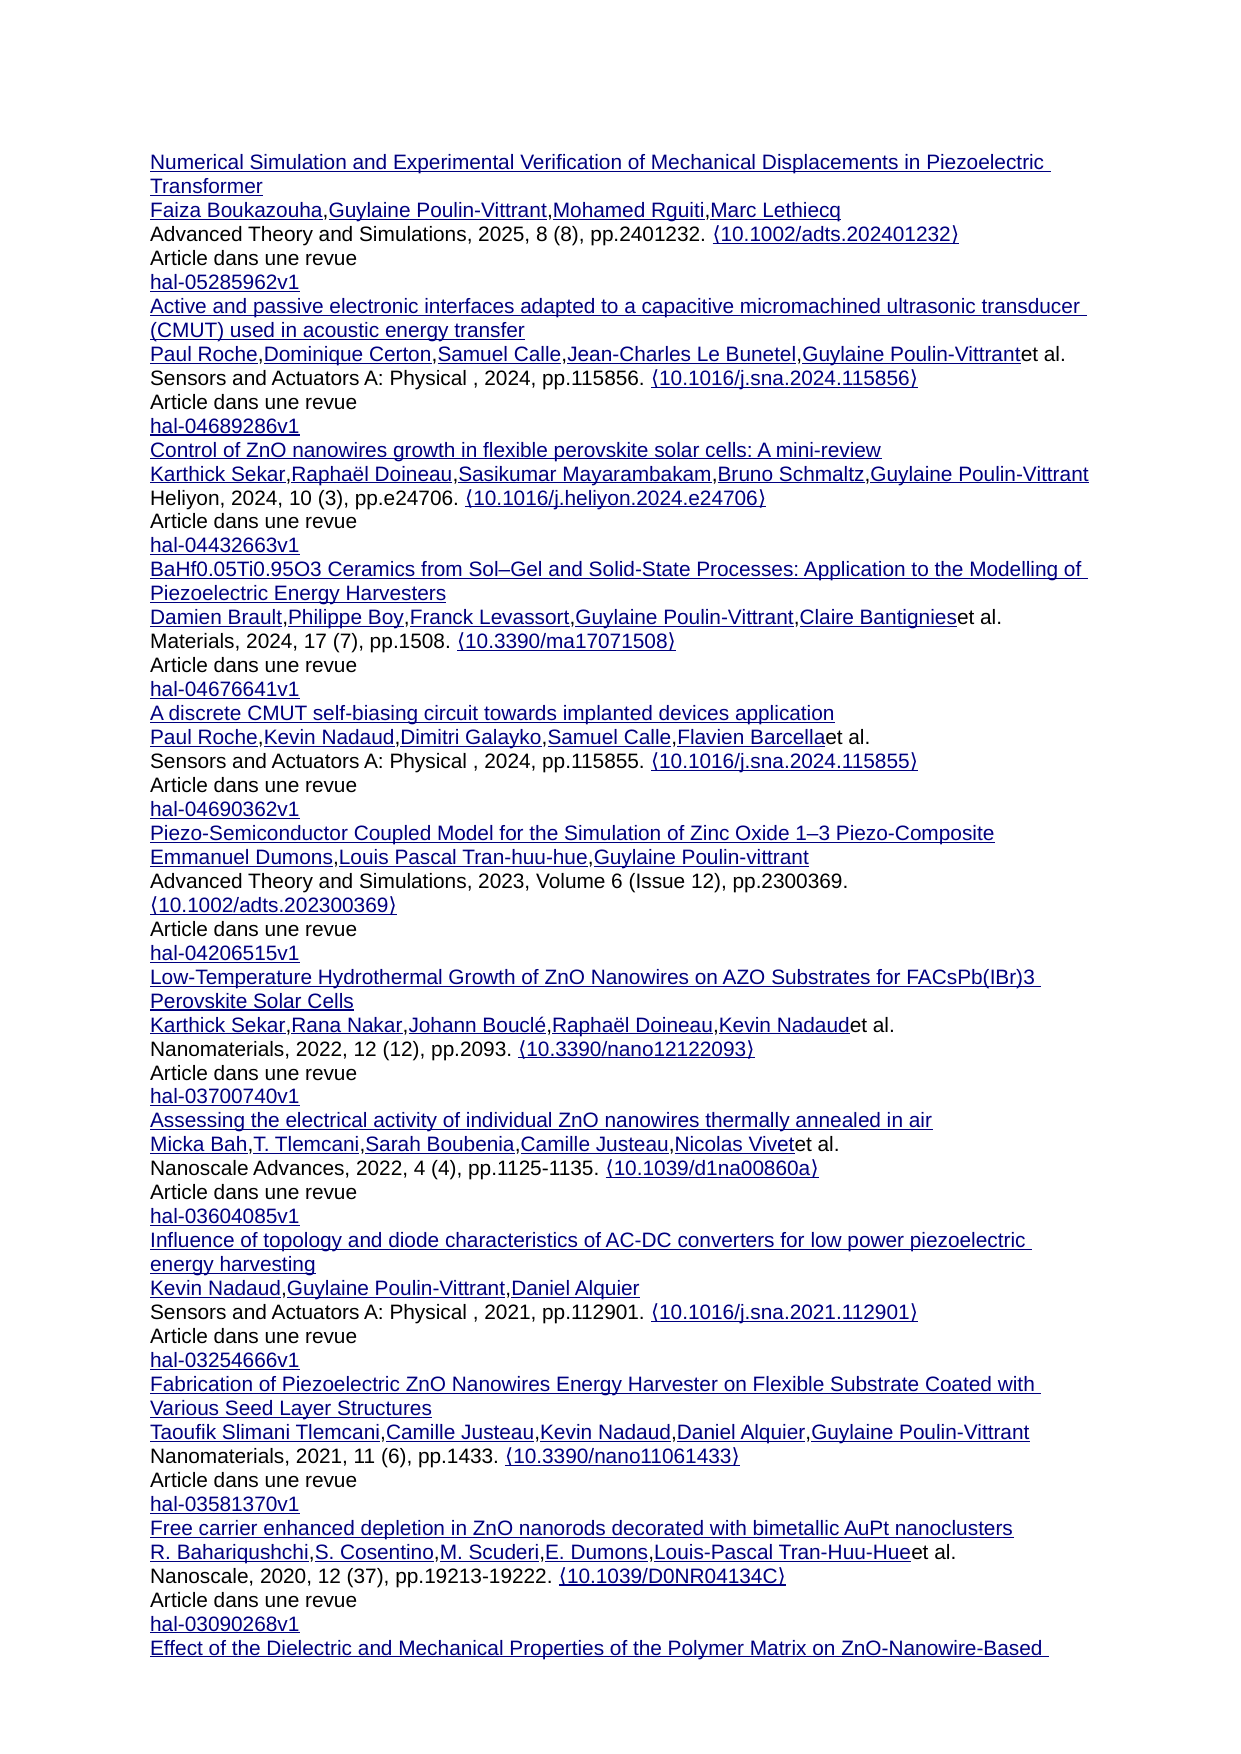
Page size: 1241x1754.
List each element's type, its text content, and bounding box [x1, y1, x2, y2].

table_cell Free carrier enhanced depletion in ZnO nanorods decorated with bimetallic AuPt nanoclusters R. Bahariqushchi,S. Cosentino,M. Scuderi,E. Dumons,Louis-Pascal Tran-Huu-Hueet al. Nanoscale, 2020, 12 (37), pp.19213-19222. ⟨10.1039/D0NR04134C⟩ Article dans une revue hal-03090268v1 [150, 1516, 1090, 1635]
table_cell Assessing the electrical activity of individual ZnO nanowires thermally annealed in air Micka Bah,T. Tlemcani,Sarah Boubenia,Camille Justeau,Nicolas Vivetet al. Nanoscale Advances, 2022, 4 (4), pp.1125-1135. ⟨10.1039/d1na00860a⟩ Article dans une revue hal-03604085v1 [150, 1108, 1090, 1228]
table_cell Low-Temperature Hydrothermal Growth of ZnO Nanowires on AZO Substrates for FACsPb(IBr)3 Perovskite Solar Cells Karthick Sekar,Rana Nakar,Johann Bouclé,Raphaël Doineau,Kevin Nadaudet al. Nanomaterials, 2022, 12 (12), pp.2093. ⟨10.3390/nano12122093⟩ Article dans une revue hal-03700740v1 [150, 965, 1090, 1108]
table_cell Fabrication of Piezoelectric ZnO Nanowires Energy Harvester on Flexible Substrate Coated with Various Seed Layer Structures Taoufik Slimani Tlemcani,Camille Justeau,Kevin Nadaud,Daniel Alquier,Guylaine Poulin-Vittrant Nanomaterials, 2021, 11 (6), pp.1433. ⟨10.3390/nano11061433⟩ Article dans une revue hal-03581370v1 [150, 1372, 1090, 1516]
table_cell BaHf0.05Ti0.95O3 Ceramics from Sol–Gel and Solid-State Processes: Application to the Modelling of Piezoelectric Energy Harvesters Damien Brault,Philippe Boy,Franck Levassort,Guylaine Poulin-Vittrant,Claire Bantignieset al. Materials, 2024, 17 (7), pp.1508. ⟨10.3390/ma17071508⟩ Article dans une revue hal-04676641v1 [150, 557, 1090, 701]
table_cell Influence of topology and diode characteristics of AC-DC converters for low power piezoelectric energy harvesting Kevin Nadaud,Guylaine Poulin-Vittrant,Daniel Alquier Sensors and Actuators A: Physical , 2021, pp.112901. ⟨10.1016/j.sna.2021.112901⟩ Article dans une revue hal-03254666v1 [150, 1228, 1090, 1372]
table_cell Piezo‐Semiconductor Coupled Model for the Simulation of Zinc Oxide 1–3 Piezo‐Composite Emmanuel Dumons,Louis Pascal Tran‐huu‐hue,Guylaine Poulin‐vittrant Advanced Theory and Simulations, 2023, Volume 6 (Issue 12), pp.2300369. ⟨10.1002/adts.202300369⟩ Article dans une revue hal-04206515v1 [150, 821, 1090, 964]
table_cell A discrete CMUT self-biasing circuit towards implanted devices application Paul Roche,Kevin Nadaud,Dimitri Galayko,Samuel Calle,Flavien Barcellaet al. Sensors and Actuators A: Physical , 2024, pp.115855. ⟨10.1016/j.sna.2024.115855⟩ Article dans une revue hal-04690362v1 [150, 701, 1090, 821]
table_cell Numerical Simulation and Experimental Verification of Mechanical Displacements in Piezoelectric Transformer Faiza Boukazouha,Guylaine Poulin-Vittrant,Mohamed Rguiti,Marc Lethiecq Advanced Theory and Simulations, 2025, 8 (8), pp.2401232. ⟨10.1002/adts.202401232⟩ Article dans une revue hal-05285962v1 [150, 150, 1090, 294]
table_cell Control of ZnO nanowires growth in flexible perovskite solar cells: A mini-review Karthick Sekar,Raphaël Doineau,Sasikumar Mayarambakam,Bruno Schmaltz,Guylaine Poulin-Vittrant Heliyon, 2024, 10 (3), pp.e24706. ⟨10.1016/j.heliyon.2024.e24706⟩ Article dans une revue hal-04432663v1 [150, 438, 1090, 557]
table_cell Effect of the Dielectric and Mechanical Properties of the Polymer Matrix on ZnO-Nanowire-Based [150, 1635, 1090, 1659]
table_cell Active and passive electronic interfaces adapted to a capacitive micromachined ultrasonic transducer (CMUT) used in acoustic energy transfer Paul Roche,Dominique Certon,Samuel Calle,Jean-Charles Le Bunetel,Guylaine Poulin-Vittrantet al. Sensors and Actuators A: Physical , 2024, pp.115856. ⟨10.1016/j.sna.2024.115856⟩ Article dans une revue hal-04689286v1 [150, 294, 1090, 437]
